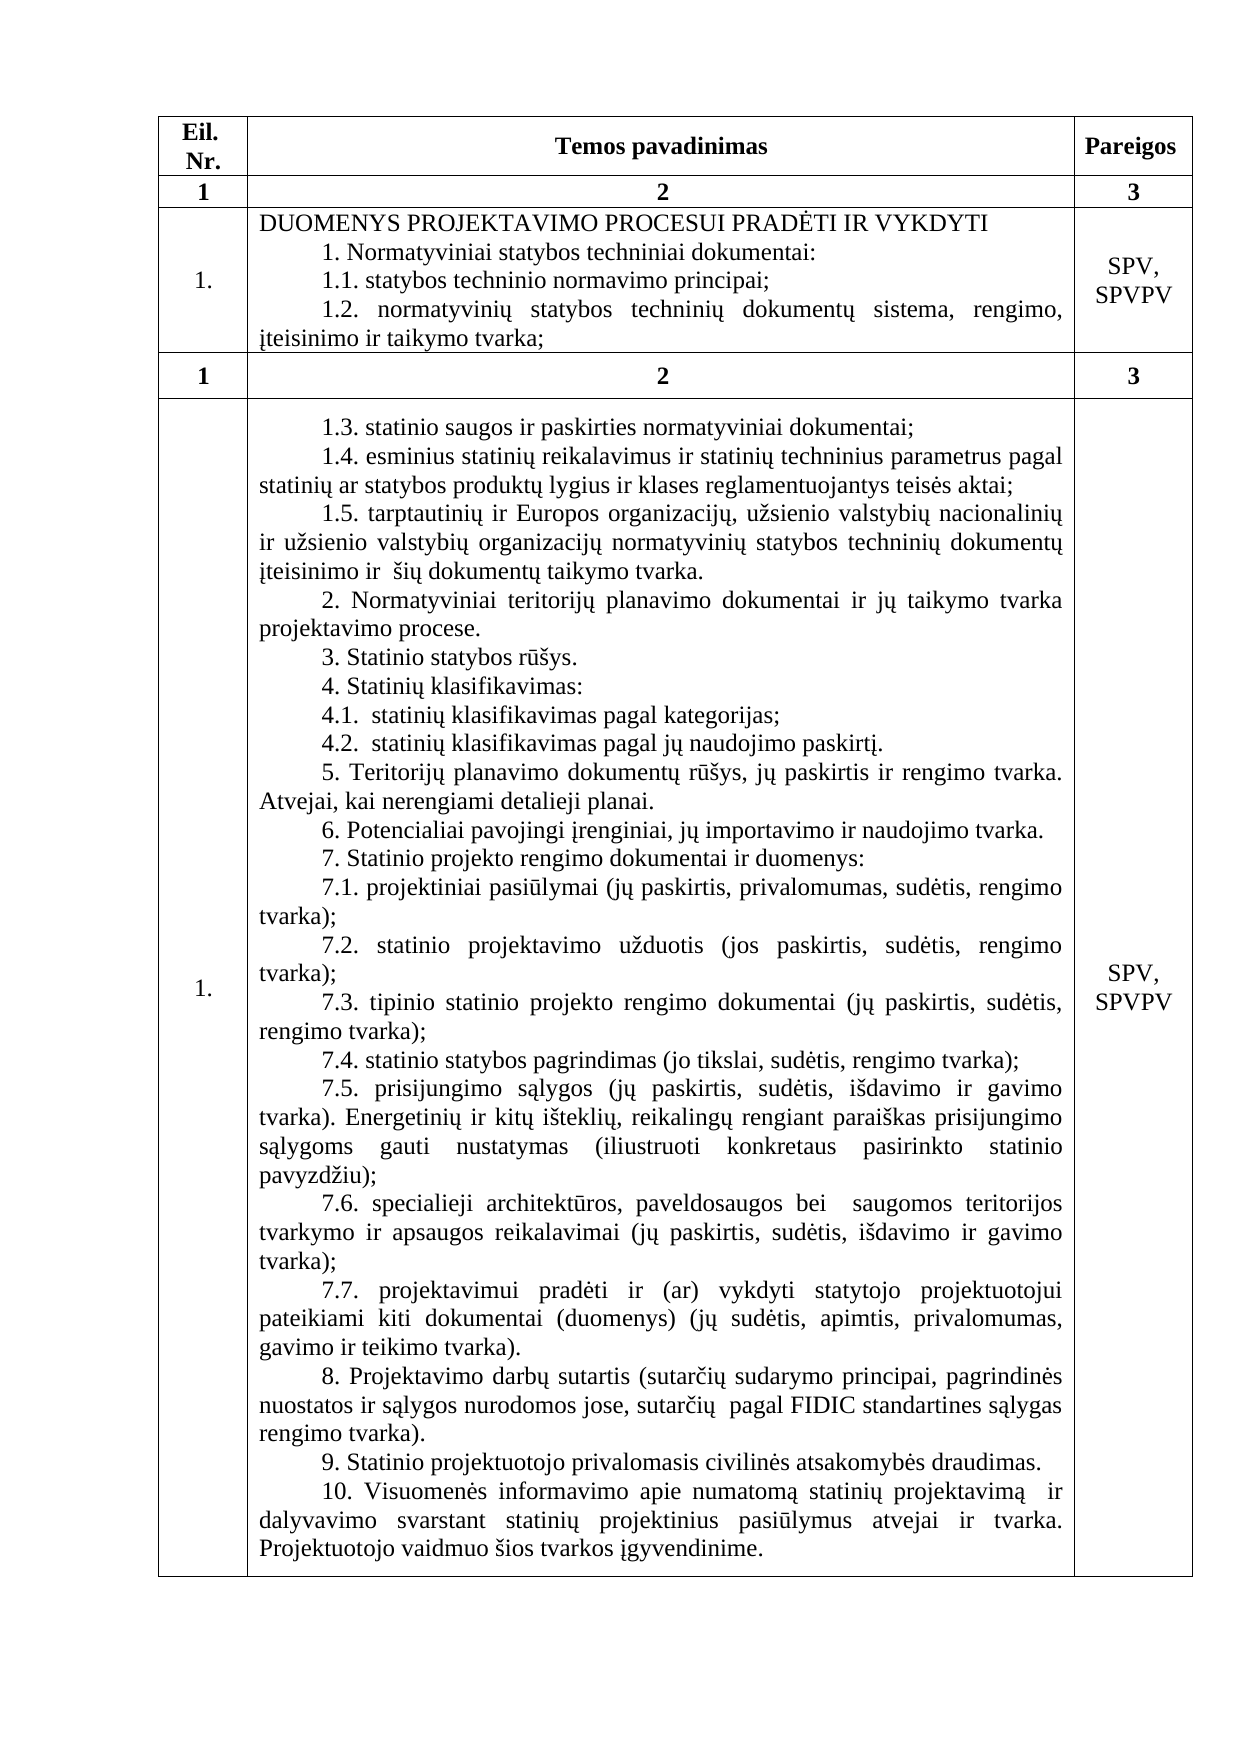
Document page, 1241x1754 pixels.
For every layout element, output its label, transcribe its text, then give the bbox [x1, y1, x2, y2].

table_header Pareigos [1075, 117, 1192, 174]
table_cell SPV, SPVPV [1075, 399, 1192, 1576]
table_cell 1.3. statinio saugos ir paskirties normatyviniai dokumentai; 1.4. esminius statinių reikalavimus ir statinių techninius parametrus pagal statinių ar statybos produktų lygius ir klases reglamentuojantys teisės aktai; 1.5. tarptautinių ir Europos organizacijų, užsienio valstybių nacionalinių ir užsienio valstybių organizacijų normatyvinių statybos techninių dokumentų įteisinimo ir šių dokumentų taikymo tvarka. 2. Normatyviniai teritorijų planavimo dokumentai ir jų taikymo tvarka projektavimo procese. 3. Statinio statybos rūšys. 4. Statinių klasifikavimas: 4.1. statinių klasifikavimas pagal kategorijas; 4.2. statinių klasifikavimas pagal jų naudojimo paskirtį. 5. Teritorijų planavimo dokumentų rūšys, jų paskirtis ir rengimo tvarka. Atvejai, kai nerengiami detalieji planai. 6. Potencialiai pavojingi įrenginiai, jų importavimo ir naudojimo tvarka. 7. Statinio projekto rengimo dokumentai ir duomenys: 7.1. projektiniai pasiūlymai (jų paskirtis, privalomumas, sudėtis, rengimo tvarka); 7.2. statinio projektavimo užduotis (jos paskirtis, sudėtis, rengimo tvarka); 7.3. tipinio statinio projekto rengimo dokumentai (jų paskirtis, sudėtis, rengimo tvarka); 7.4. statinio statybos pagrindimas (jo tikslai, sudėtis, rengimo tvarka); 7.5. prisijungimo sąlygos (jų paskirtis, sudėtis, išdavimo ir gavimo tvarka). Energetinių ir kitų išteklių, reikalingų rengiant paraiškas prisijungimo sąlygoms gauti nustatymas (iliustruoti konkretaus pasirinkto statinio pavyzdžiu); 7.6. specialieji architektūros, paveldosaugos bei saugomos teritorijos tvarkymo ir apsaugos reikalavimai (jų paskirtis, sudėtis, išdavimo ir gavimo tvarka); 7.7. projektavimui pradėti ir (ar) vykdyti statytojo projektuotojui pateikiami kiti dokumentai (duomenys) (jų sudėtis, apimtis, privalomumas, gavimo ir teikimo tvarka). 8. Projektavimo darbų sutartis (sutarčių sudarymo principai, pagrindinės nuostatos ir sąlygos nurodomos jose, sutarčių pagal FIDIC standartines sąlygas rengimo tvarka). 9. Statinio projektuotojo privalomasis civilinės atsakomybės draudimas. 10. Visuomenės informavimo apie numatomą statinių projektavimą ir dalyvavimo svarstant statinių projektinius pasiūlymus atvejai ir tvarka. Projektuotojo vaidmuo šios tvarkos įgyvendinime. [248, 399, 1074, 1576]
table_cell SPV, SPVPV [1075, 208, 1192, 352]
table_cell 1. [159, 208, 247, 352]
table_cell 2 [248, 353, 1074, 398]
table_header Temos pavadinimas [248, 117, 1074, 174]
table_cell 1. [159, 399, 247, 1576]
table_header Eil. Nr. [159, 117, 247, 174]
table_cell 1 [159, 176, 247, 207]
table_cell 1 [159, 353, 247, 398]
table_cell 3 [1075, 176, 1192, 207]
table_cell DUOMENYS PROJEKTAVIMO PROCESUI PRADĖTI IR VYKDYTI 1. Normatyviniai statybos techniniai dokumentai: 1.1. statybos techninio normavimo principai; 1.2. normatyvinių statybos techninių dokumentų sistema, rengimo, įteisinimo ir taikymo tvarka; [248, 208, 1074, 352]
table_cell 3 [1075, 353, 1192, 398]
table_cell 2 [248, 176, 1074, 207]
